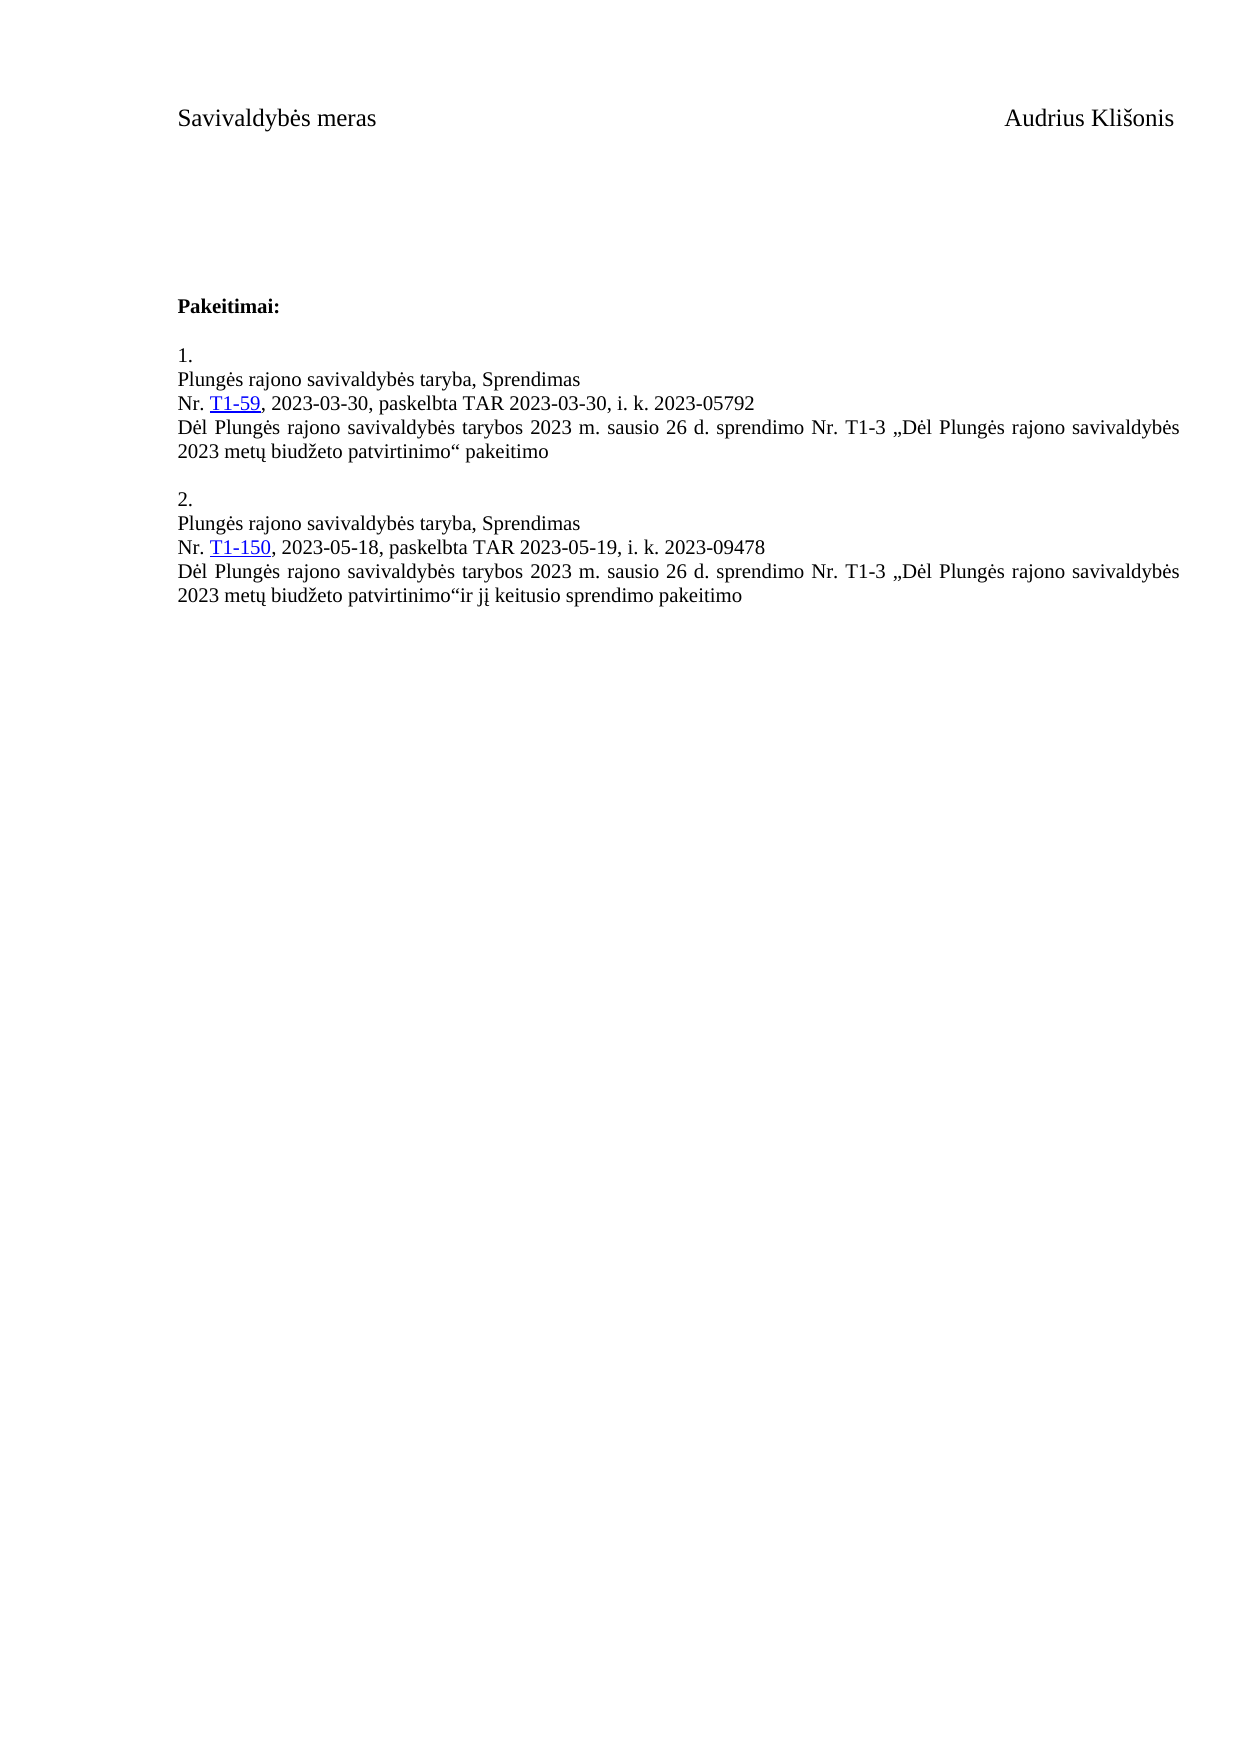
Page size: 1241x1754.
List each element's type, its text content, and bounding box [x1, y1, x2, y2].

text 2. [177, 487, 1181, 511]
text Nr. T1-59, 2023-03-30, paskelbta TAR 2023-03-30, i. k. 2023-05792 [177, 391, 1181, 415]
text Savivaldybės meras Audrius Klišonis [177, 103, 1181, 131]
text Dėl Plungės rajono savivaldybės tarybos 2023 m. sausio 26 d. sprendimo Nr. T1-3 „Dėl Plungės rajono savivaldybės 2023 metų biudžeto patvirtinimo“ir jį keitusio sprendimo pakeitimo [177, 559, 1181, 607]
text Nr. T1-150, 2023-05-18, paskelbta TAR 2023-05-19, i. k. 2023-09478 [177, 535, 1181, 559]
text Plungės rajono savivaldybės taryba, Sprendimas [177, 511, 1181, 535]
text Dėl Plungės rajono savivaldybės tarybos 2023 m. sausio 26 d. sprendimo Nr. T1-3 „Dėl Plungės rajono savivaldybės 2023 metų biudžeto patvirtinimo“ pakeitimo [177, 415, 1181, 463]
text 1. [177, 343, 1181, 367]
text Plungės rajono savivaldybės taryba, Sprendimas [177, 367, 1181, 391]
text Pakeitimai: [177, 294, 1181, 318]
